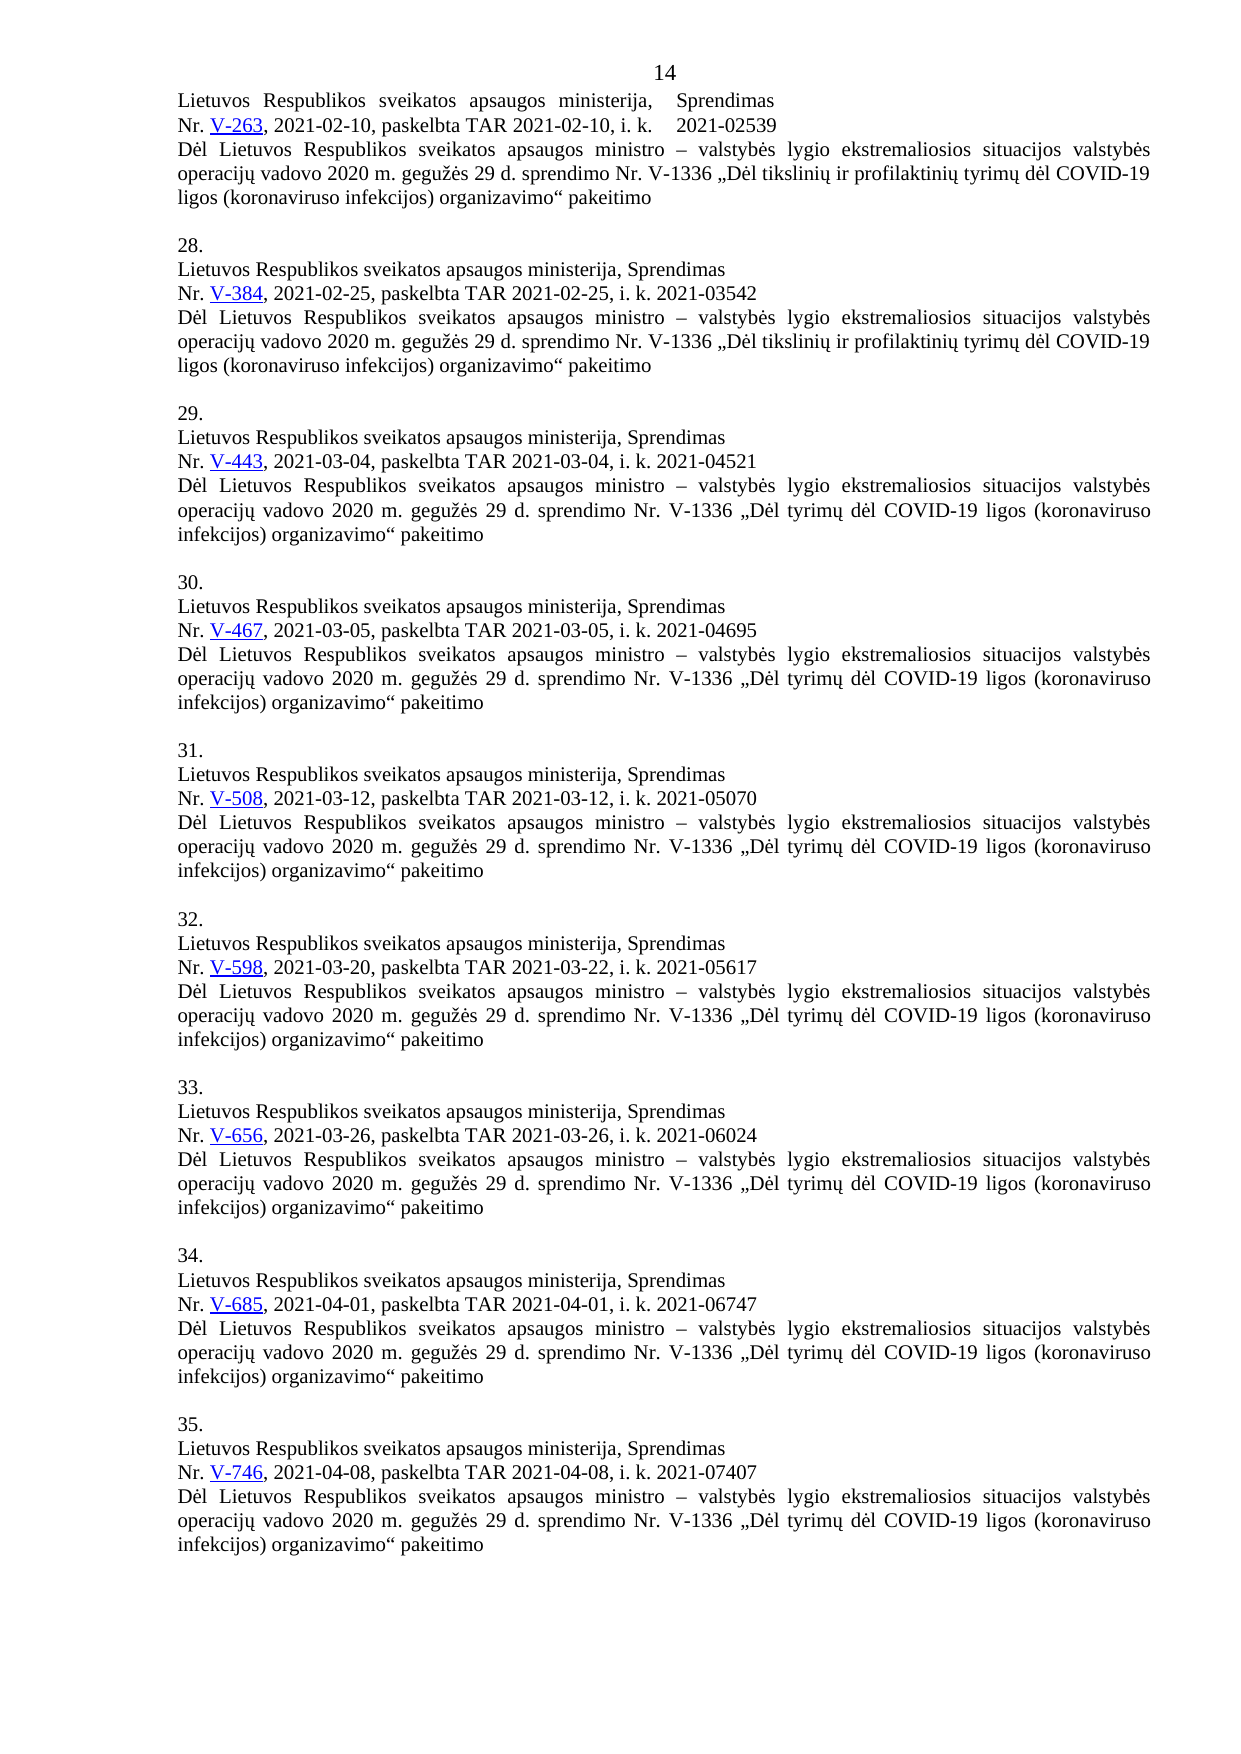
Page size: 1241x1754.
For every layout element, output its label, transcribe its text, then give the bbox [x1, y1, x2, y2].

text 31. [177, 738, 1152, 762]
text 35. [177, 1412, 1152, 1436]
text Lietuvos Respublikos sveikatos apsaugos ministerija, Sprendimas [177, 594, 1152, 618]
text Dėl Lietuvos Respublikos sveikatos apsaugos ministro – valstybės lygio ekstremaliosios situacijos valstybės operacijų vadovo 2020 m. gegužės 29 d. sprendimo Nr. V-1336 „Dėl tikslinių ir profilaktinių tyrimų dėl COVID-19 ligos (koronaviruso infekcijos) organizavimo“ pakeitimo [177, 305, 1152, 377]
text Nr. V-467, 2021-03-05, paskelbta TAR 2021-03-05, i. k. 2021-04695 [177, 618, 1152, 642]
text Lietuvos Respublikos sveikatos apsaugos ministerija, Sprendimas [177, 762, 1152, 786]
text Dėl Lietuvos Respublikos sveikatos apsaugos ministro – valstybės lygio ekstremaliosios situacijos valstybės operacijų vadovo 2020 m. gegužės 29 d. sprendimo Nr. V-1336 „Dėl tyrimų dėl COVID-19 ligos (koronaviruso infekcijos) organizavimo“ pakeitimo [177, 1147, 1152, 1219]
text Nr. V-598, 2021-03-20, paskelbta TAR 2021-03-22, i. k. 2021-05617 [177, 955, 1152, 979]
text Lietuvos Respublikos sveikatos apsaugos ministerija, Sprendimas [177, 257, 1152, 281]
text Nr. V-263, 2021-02-10, paskelbta TAR 2021-02-10, i. k. 2021-02539 [177, 112, 1152, 137]
text Dėl Lietuvos Respublikos sveikatos apsaugos ministro – valstybės lygio ekstremaliosios situacijos valstybės operacijų vadovo 2020 m. gegužės 29 d. sprendimo Nr. V-1336 „Dėl tyrimų dėl COVID-19 ligos (koronaviruso infekcijos) organizavimo“ pakeitimo [177, 810, 1152, 882]
text Dėl Lietuvos Respublikos sveikatos apsaugos ministro – valstybės lygio ekstremaliosios situacijos valstybės operacijų vadovo 2020 m. gegužės 29 d. sprendimo Nr. V-1336 „Dėl tyrimų dėl COVID-19 ligos (koronaviruso infekcijos) organizavimo“ pakeitimo [177, 1316, 1152, 1388]
text Lietuvos Respublikos sveikatos apsaugos ministerija, Sprendimas [177, 1099, 1152, 1123]
text Dėl Lietuvos Respublikos sveikatos apsaugos ministro – valstybės lygio ekstremaliosios situacijos valstybės operacijų vadovo 2020 m. gegužės 29 d. sprendimo Nr. V-1336 „Dėl tyrimų dėl COVID-19 ligos (koronaviruso infekcijos) organizavimo“ pakeitimo [177, 979, 1152, 1051]
text Lietuvos Respublikos sveikatos apsaugos ministerija, Sprendimas [177, 1436, 1152, 1460]
text 34. [177, 1243, 1152, 1267]
text Dėl Lietuvos Respublikos sveikatos apsaugos ministro – valstybės lygio ekstremaliosios situacijos valstybės operacijų vadovo 2020 m. gegužės 29 d. sprendimo Nr. V-1336 „Dėl tyrimų dėl COVID-19 ligos (koronaviruso infekcijos) organizavimo“ pakeitimo [177, 1484, 1152, 1556]
text Nr. V-508, 2021-03-12, paskelbta TAR 2021-03-12, i. k. 2021-05070 [177, 786, 1152, 810]
text Lietuvos Respublikos sveikatos apsaugos ministerija, Sprendimas [177, 425, 1152, 449]
text 32. [177, 907, 1152, 931]
text Nr. V-656, 2021-03-26, paskelbta TAR 2021-03-26, i. k. 2021-06024 [177, 1123, 1152, 1147]
text Nr. V-443, 2021-03-04, paskelbta TAR 2021-03-04, i. k. 2021-04521 [177, 449, 1152, 473]
text 29. [177, 401, 1152, 425]
text Dėl Lietuvos Respublikos sveikatos apsaugos ministro – valstybės lygio ekstremaliosios situacijos valstybės operacijų vadovo 2020 m. gegužės 29 d. sprendimo Nr. V-1336 „Dėl tikslinių ir profilaktinių tyrimų dėl COVID-19 ligos (koronaviruso infekcijos) organizavimo“ pakeitimo [177, 137, 1152, 209]
text 33. [177, 1075, 1152, 1099]
text Lietuvos Respublikos sveikatos apsaugos ministerija, [177, 88, 653, 112]
text Lietuvos Respublikos sveikatos apsaugos ministerija, Sprendimas [177, 931, 1152, 955]
text Dėl Lietuvos Respublikos sveikatos apsaugos ministro – valstybės lygio ekstremaliosios situacijos valstybės operacijų vadovo 2020 m. gegužės 29 d. sprendimo Nr. V-1336 „Dėl tyrimų dėl COVID-19 ligos (koronaviruso infekcijos) organizavimo“ pakeitimo [177, 473, 1152, 546]
text Nr. V-384, 2021-02-25, paskelbta TAR 2021-02-25, i. k. 2021-03542 [177, 281, 1152, 305]
text 28. [177, 233, 1152, 257]
text 30. [177, 570, 1152, 594]
text Nr. V-746, 2021-04-08, paskelbta TAR 2021-04-08, i. k. 2021-07407 [177, 1460, 1152, 1484]
text Sprendimas [676, 88, 1152, 112]
text Dėl Lietuvos Respublikos sveikatos apsaugos ministro – valstybės lygio ekstremaliosios situacijos valstybės operacijų vadovo 2020 m. gegužės 29 d. sprendimo Nr. V-1336 „Dėl tyrimų dėl COVID-19 ligos (koronaviruso infekcijos) organizavimo“ pakeitimo [177, 642, 1152, 714]
text Nr. V-685, 2021-04-01, paskelbta TAR 2021-04-01, i. k. 2021-06747 [177, 1292, 1152, 1316]
text Lietuvos Respublikos sveikatos apsaugos ministerija, Sprendimas [177, 1267, 1152, 1292]
